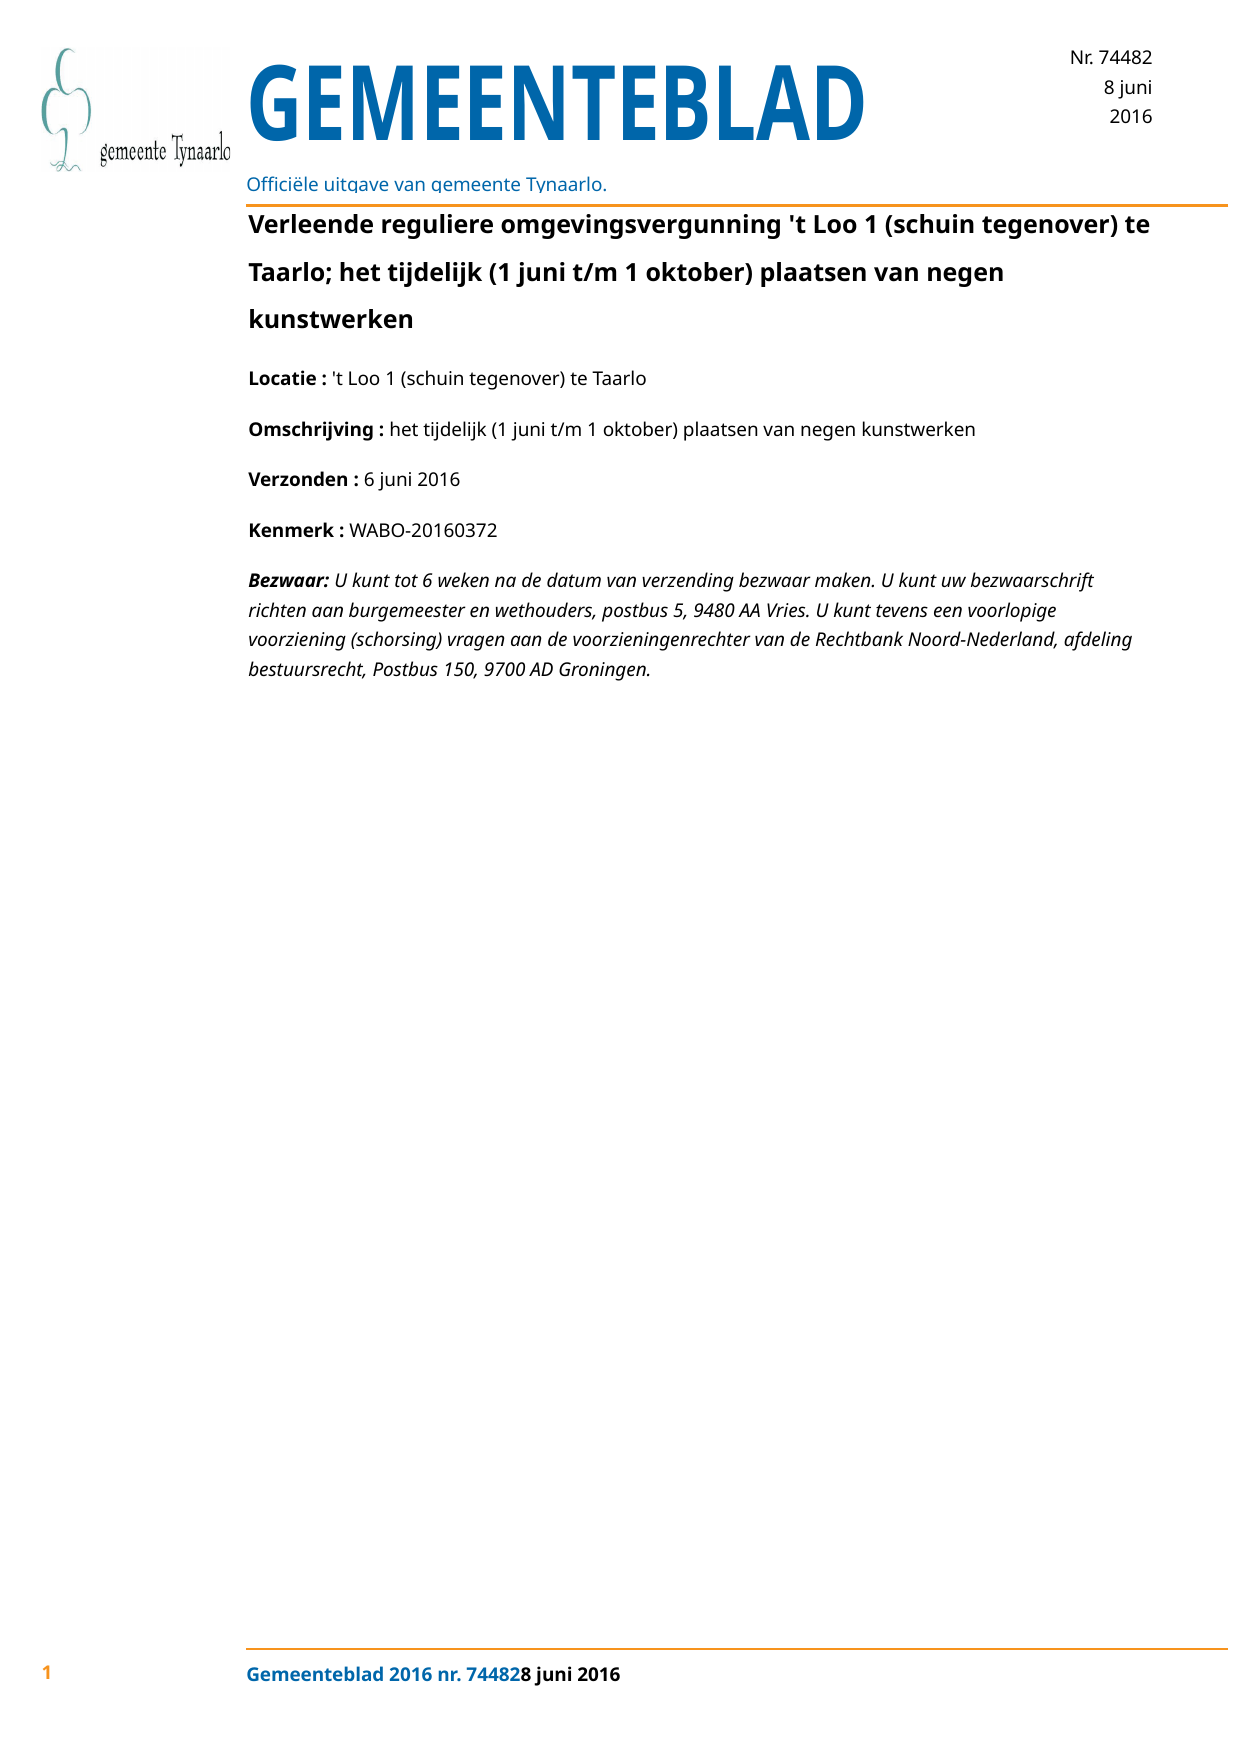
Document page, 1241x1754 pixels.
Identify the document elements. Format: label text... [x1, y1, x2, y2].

text Locatie : 't Loo 1 (schuin tegenover) te Taarlo [248, 366, 1152, 391]
text Bezwaar: U kunt tot 6 weken na de datum van verzending bezwaar maken. U kunt uw bezwaarschrift richten aan burgemeester en wethouders, postbus 5, 9480 AA Vries. U kunt tevens een voorlopige voorziening (schorsing) vragen aan de voorzieningenrechter van de Rechtbank Noord-Nederland, afdeling bestuursrecht, Postbus 150, 9700 AD Groningen. [248, 567, 1152, 682]
text Verleende reguliere omgevingsvergunning 't Loo 1 (schuin tegenover) te Taarlo; het tijdelijk (1 juni t/m 1 oktober) plaatsen van negen kunstwerken [248, 207, 1152, 336]
picture [41, 47, 231, 172]
text Kenmerk : WABO-20160372 [248, 517, 1152, 542]
text Verzonden : 6 juni 2016 [248, 466, 1152, 492]
text Omschrijving : het tijdelijk (1 juni t/m 1 oktober) plaatsen van negen kunstwerken [248, 416, 1152, 442]
